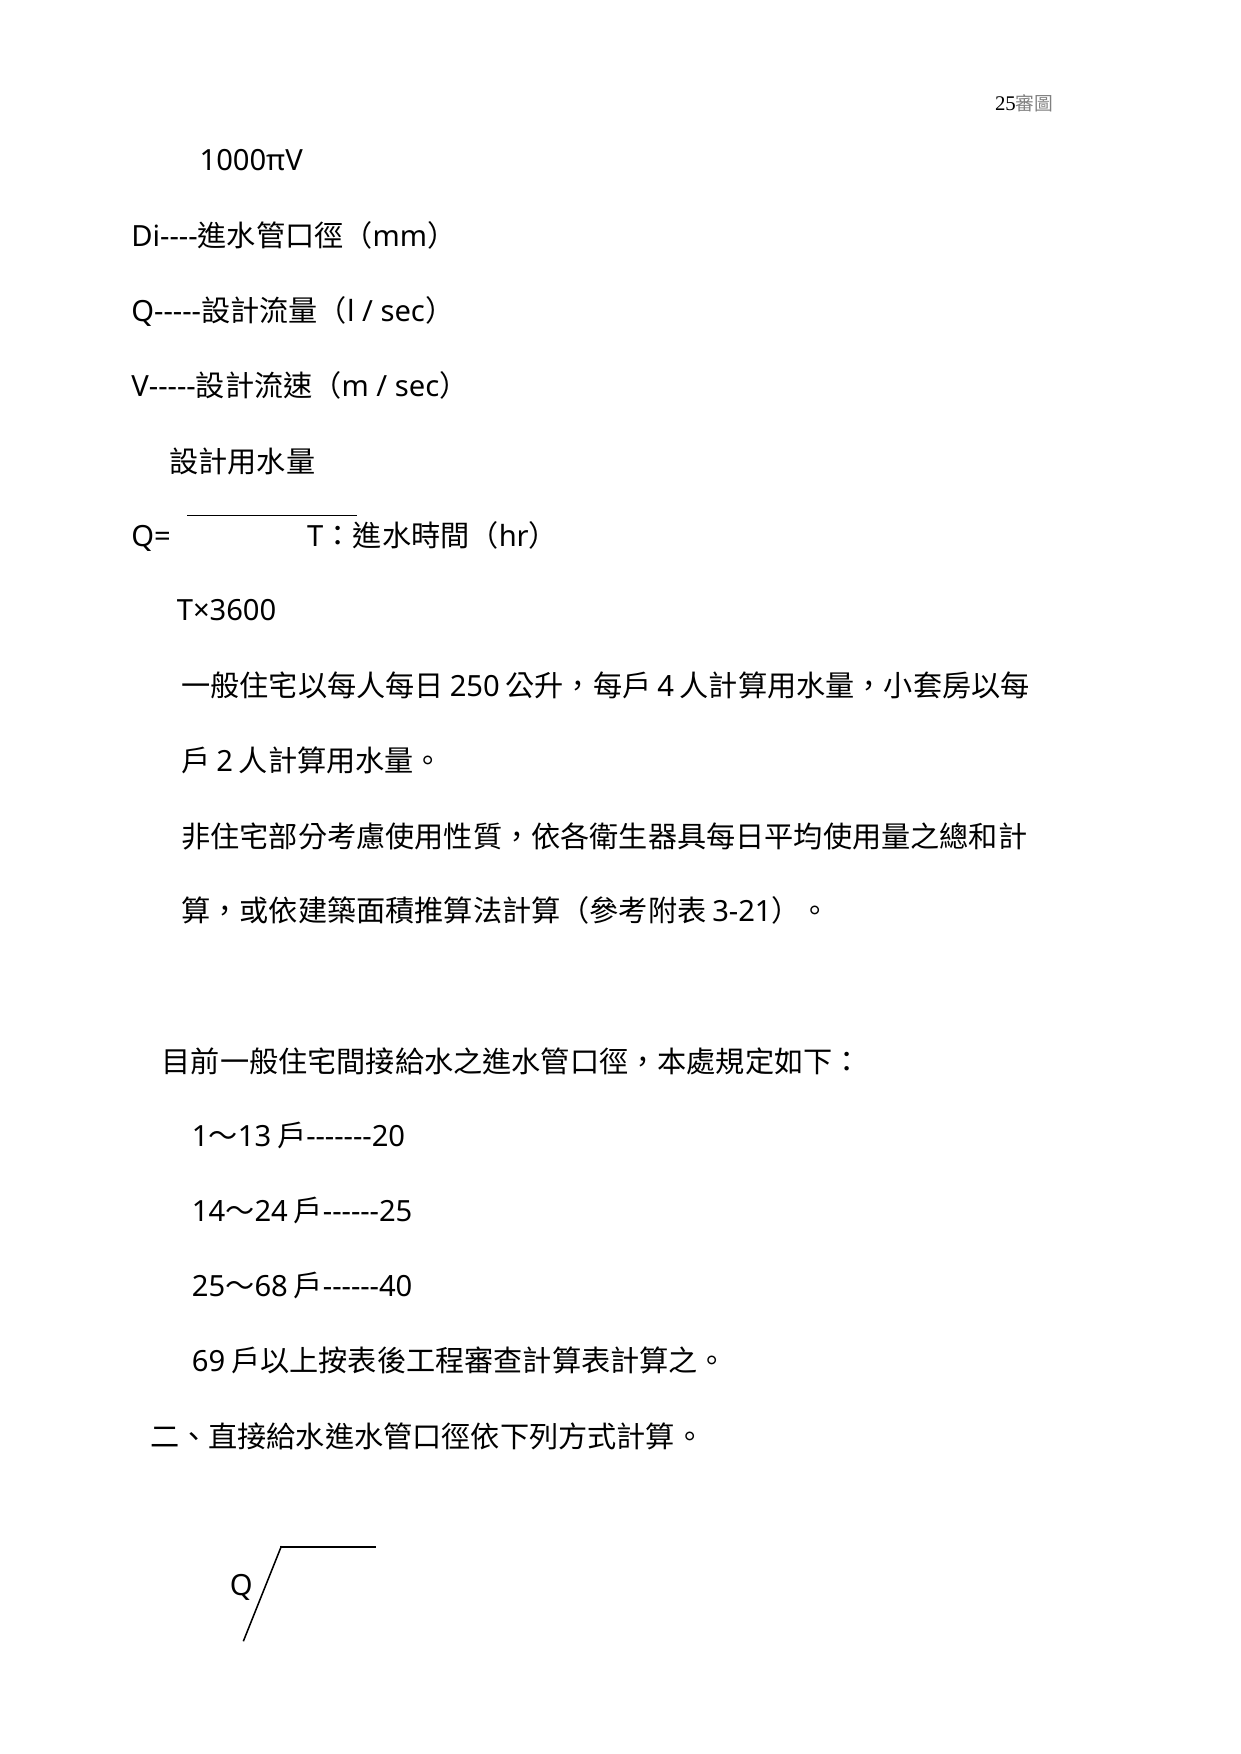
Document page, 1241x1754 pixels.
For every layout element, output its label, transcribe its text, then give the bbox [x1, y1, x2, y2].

text 14～24戶------25 [131, 1172, 1053, 1247]
text Q= T：進水時間（hr） [131, 497, 1053, 572]
text 69戶以上按表後工程審查計算表計算之。 [131, 1322, 1053, 1397]
text 1～13戶-------20 [131, 1097, 1053, 1172]
text 1000πV [131, 122, 1053, 197]
text V-----設計流速（m / sec） [131, 347, 1053, 422]
text Q-----設計流量（l / sec） [131, 272, 1053, 347]
text 一般住宅以每人每日250公升，每戶4人計算用水量，小套房以每戶2人計算用水量。 [181, 647, 1053, 797]
text 二、直接給水進水管口徑依下列方式計算。 [131, 1397, 1053, 1472]
text 非住宅部分考慮使用性質，依各衛生器具每日平均使用量之總和計算，或依建築面積推算法計算（參考附表3-21）。 [181, 797, 1053, 947]
text 25～68戶------40 [131, 1247, 1053, 1322]
text Q [131, 1547, 279, 1622]
text 設計用水量 [131, 422, 1053, 497]
text 目前一般住宅間接給水之進水管口徑，本處規定如下： [131, 1022, 1053, 1097]
text [253, 1547, 1053, 1622]
text T×3600 [131, 572, 1053, 647]
text Di----進水管口徑（mm） [131, 197, 1053, 272]
